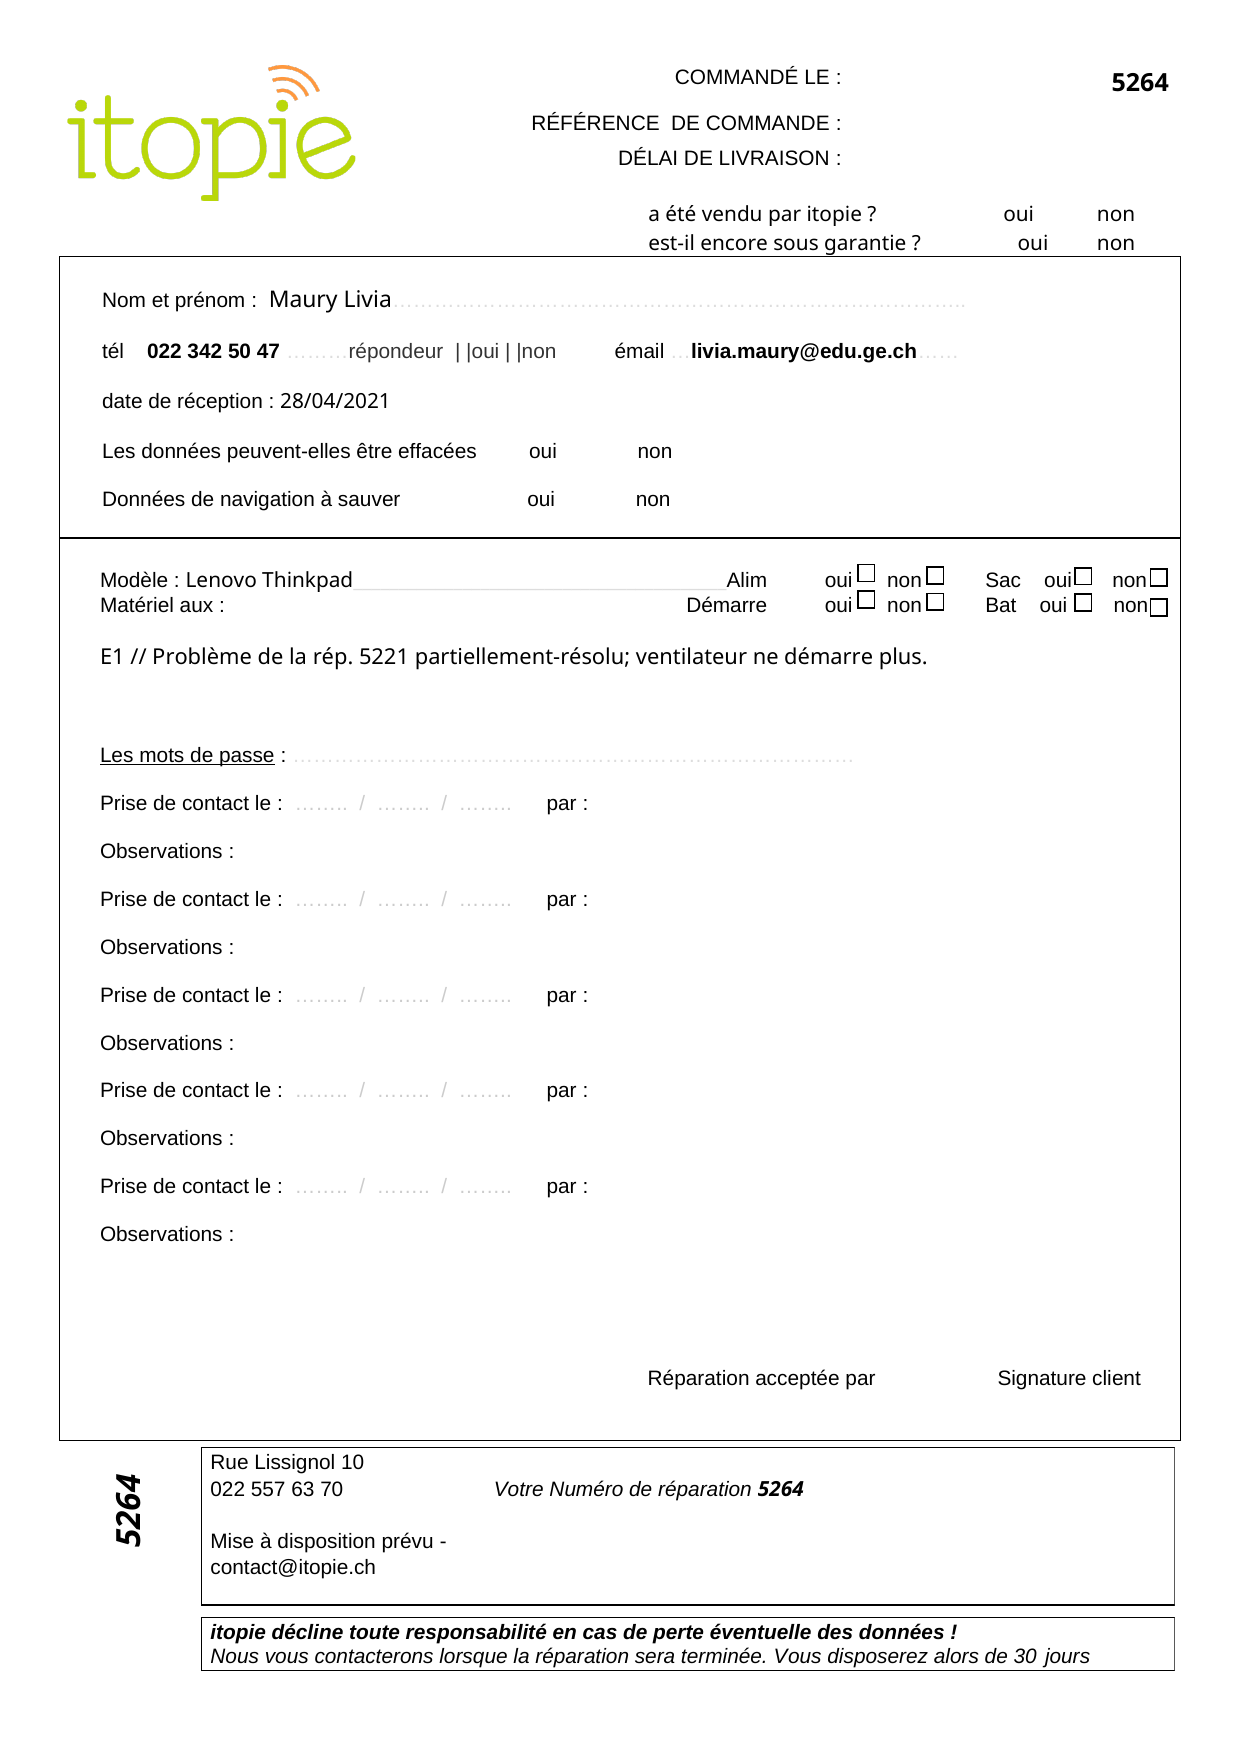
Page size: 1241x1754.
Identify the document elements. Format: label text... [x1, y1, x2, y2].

text Les mots de passe : ……………………………………………………………………… [60, 740, 1180, 767]
text tél 022 342 50 47 ………répondeur | |oui | |non émail …livia.maury@edu.ge.ch…… [60, 335, 1180, 362]
text Observations : [60, 1027, 1180, 1054]
table_cell DÉLAI DE LIVRAISON : [490, 140, 847, 175]
text Réparation acceptée par Signature client [60, 1363, 1180, 1390]
text Prise de contact le : …….. / …….. / …….. par : [60, 1171, 1180, 1198]
text date de réception : 28/04/2021 [60, 383, 1180, 415]
text Données de navigation à sauver oui non [60, 484, 1180, 511]
table_header 5264 [847, 59, 1180, 104]
text Observations : [60, 836, 1180, 863]
table_cell itopie décline toute responsabilité en cas de perte éventuelle des données ! Nous vous contacterons lorsque la réparation sera terminée. Vous disposerez alors de 30 jours [195, 1611, 1180, 1677]
text Modèle : Lenovo Thinkpad Alim oui non Sac oui non [60, 562, 856, 590]
text est-il encore sous garantie ? oui non [59, 228, 1181, 256]
text Prise de contact le : …….. / …….. / …….. par : [60, 979, 1180, 1006]
picture [67, 65, 356, 201]
table_header 5264 [59, 1441, 195, 1677]
text Les données peuvent-elles être effacées oui non [60, 436, 1180, 463]
table_cell RÉFÉRENCE DE COMMANDE : [490, 105, 847, 140]
text Matériel aux : Démarre oui non Bat oui non [60, 590, 1180, 617]
text Prise de contact le : …….. / …….. / …….. par : [60, 883, 1180, 911]
text a été vendu par itopie ? oui non [59, 199, 1181, 228]
text Prise de contact le : …….. / …….. / …….. par : [60, 1075, 1180, 1102]
text Observations : [60, 1123, 1180, 1150]
table_header COMMANDÉ LE : [490, 59, 847, 104]
table_cell [847, 140, 1180, 175]
table_cell [847, 105, 1180, 140]
text E1 // Problème de la rép. 5221 partiellement-résolu; ventilateur ne démarre plus. [60, 638, 1180, 671]
table_header Rue Lissignol 10 022 557 63 70 Votre Numéro de réparation 5264 Mise à disposition prévu - contact@itopie.ch [195, 1441, 1180, 1611]
text Modèle : Lenovo Thinkpad Alim oui non Sac oui non [948, 562, 1180, 590]
text Modèle : Lenovo Thinkpad Alim oui non Sac oui non [879, 562, 925, 590]
text Prise de contact le : …….. / …….. / …….. par : [60, 788, 1180, 815]
text Observations : [60, 1219, 1180, 1246]
text Nom et prénom : Maury Livia……………………………………………………………………….. [60, 280, 1180, 314]
text Observations : [60, 931, 1180, 958]
